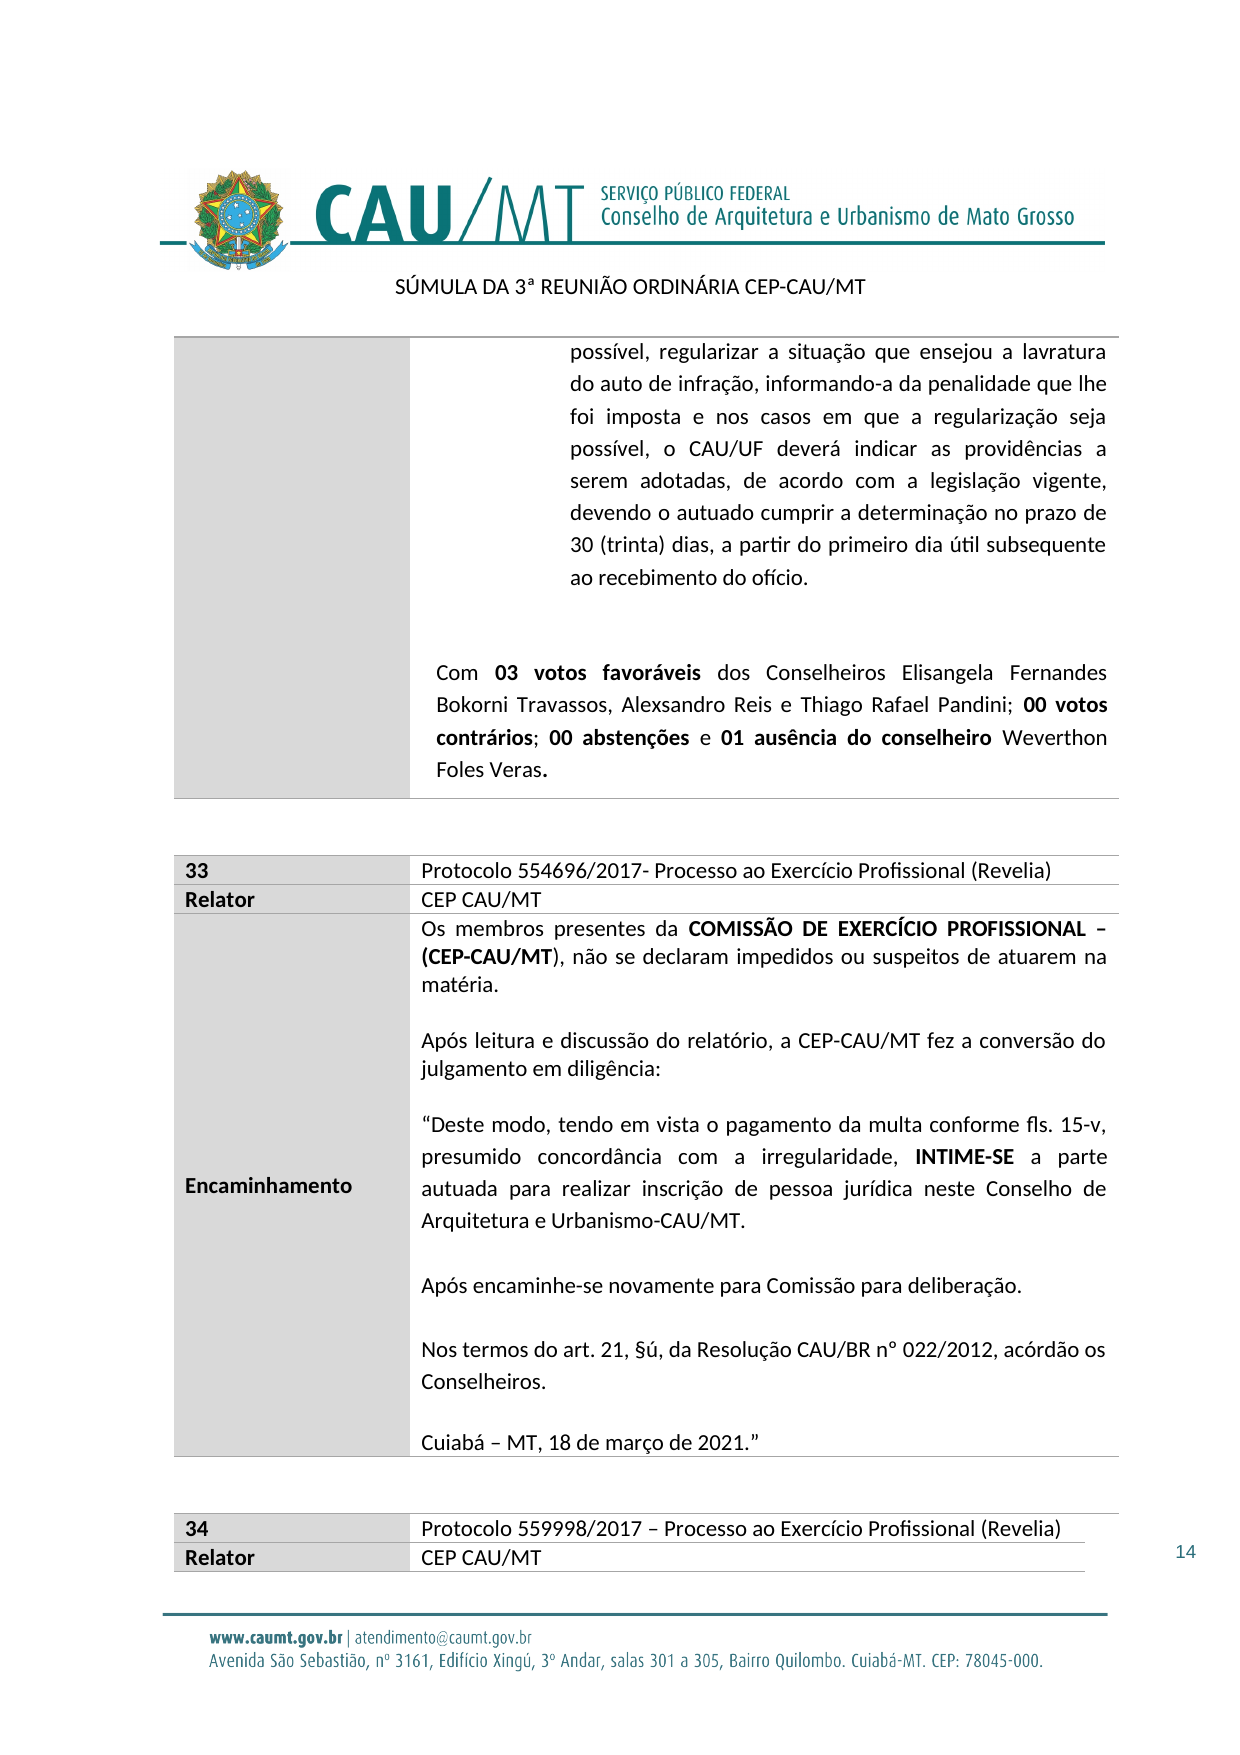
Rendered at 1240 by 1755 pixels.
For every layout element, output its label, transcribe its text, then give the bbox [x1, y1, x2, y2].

table_cell Relator [174, 1543, 410, 1571]
table_header Protocolo 554696/2017- Processo ao Exercício Profissional (Revelia) [410, 856, 1119, 884]
table_cell Encaminhamento [174, 914, 410, 1456]
table_header Protocolo 559998/2017 – Processo ao Exercício Profissional (Revelia) [410, 1514, 1119, 1542]
table_cell Os membros presentes da COMISSÃO DE EXERCÍCIO PROFISSIONAL – (CEP-CAU/MT), não se declaram impedidos ou suspeitos de atuarem na matéria. Após leitura e discussão do relatório, a CEP-CAU/MT fez a conversão do julgamento em diligência: “Deste modo, tendo em vista o pagamento da multa conforme fls. 15-v, presumido concordância com a irregularidade, INTIME-SE a parte autuada para realizar inscrição de pessoa jurídica neste Conselho de Arquitetura e Urbanismo-CAU/MT. Após encaminhe-se novamente para Comissão para deliberação. Nos termos do art. 21, §ú, da Resolução CAU/BR nº 022/2012, acórdão os Conselheiros. Cuiabá – MT, 18 de março de 2021.” [410, 914, 1119, 1456]
table_cell [174, 338, 410, 798]
table_cell possível, regularizar a situação que ensejou a lavratura do auto de infração, informando-a da penalidade que lhe foi imposta e nos casos em que a regularização seja possível, o CAU/UF deverá indicar as providências a serem adotadas, de acordo com a legislação vigente, devendo o autuado cumprir a determinação no prazo de 30 (trinta) dias, a partir do primeiro dia útil subsequente ao recebimento do ofício. Com 03 votos favoráveis dos Conselheiros Elisangela Fernandes Bokorni Travassos, Alexsandro Reis e Thiago Rafael Pandini; 00 votos contrários; 00 abstenções e 01 ausência do conselheiro Weverthon Foles Veras. [410, 338, 1119, 798]
table_cell CEP CAU/MT [410, 885, 1119, 913]
table_cell CEP CAU/MT [410, 1543, 1085, 1571]
table_cell Relator [174, 885, 410, 913]
table_header 33 [174, 856, 410, 884]
table_header 34 [174, 1514, 410, 1542]
